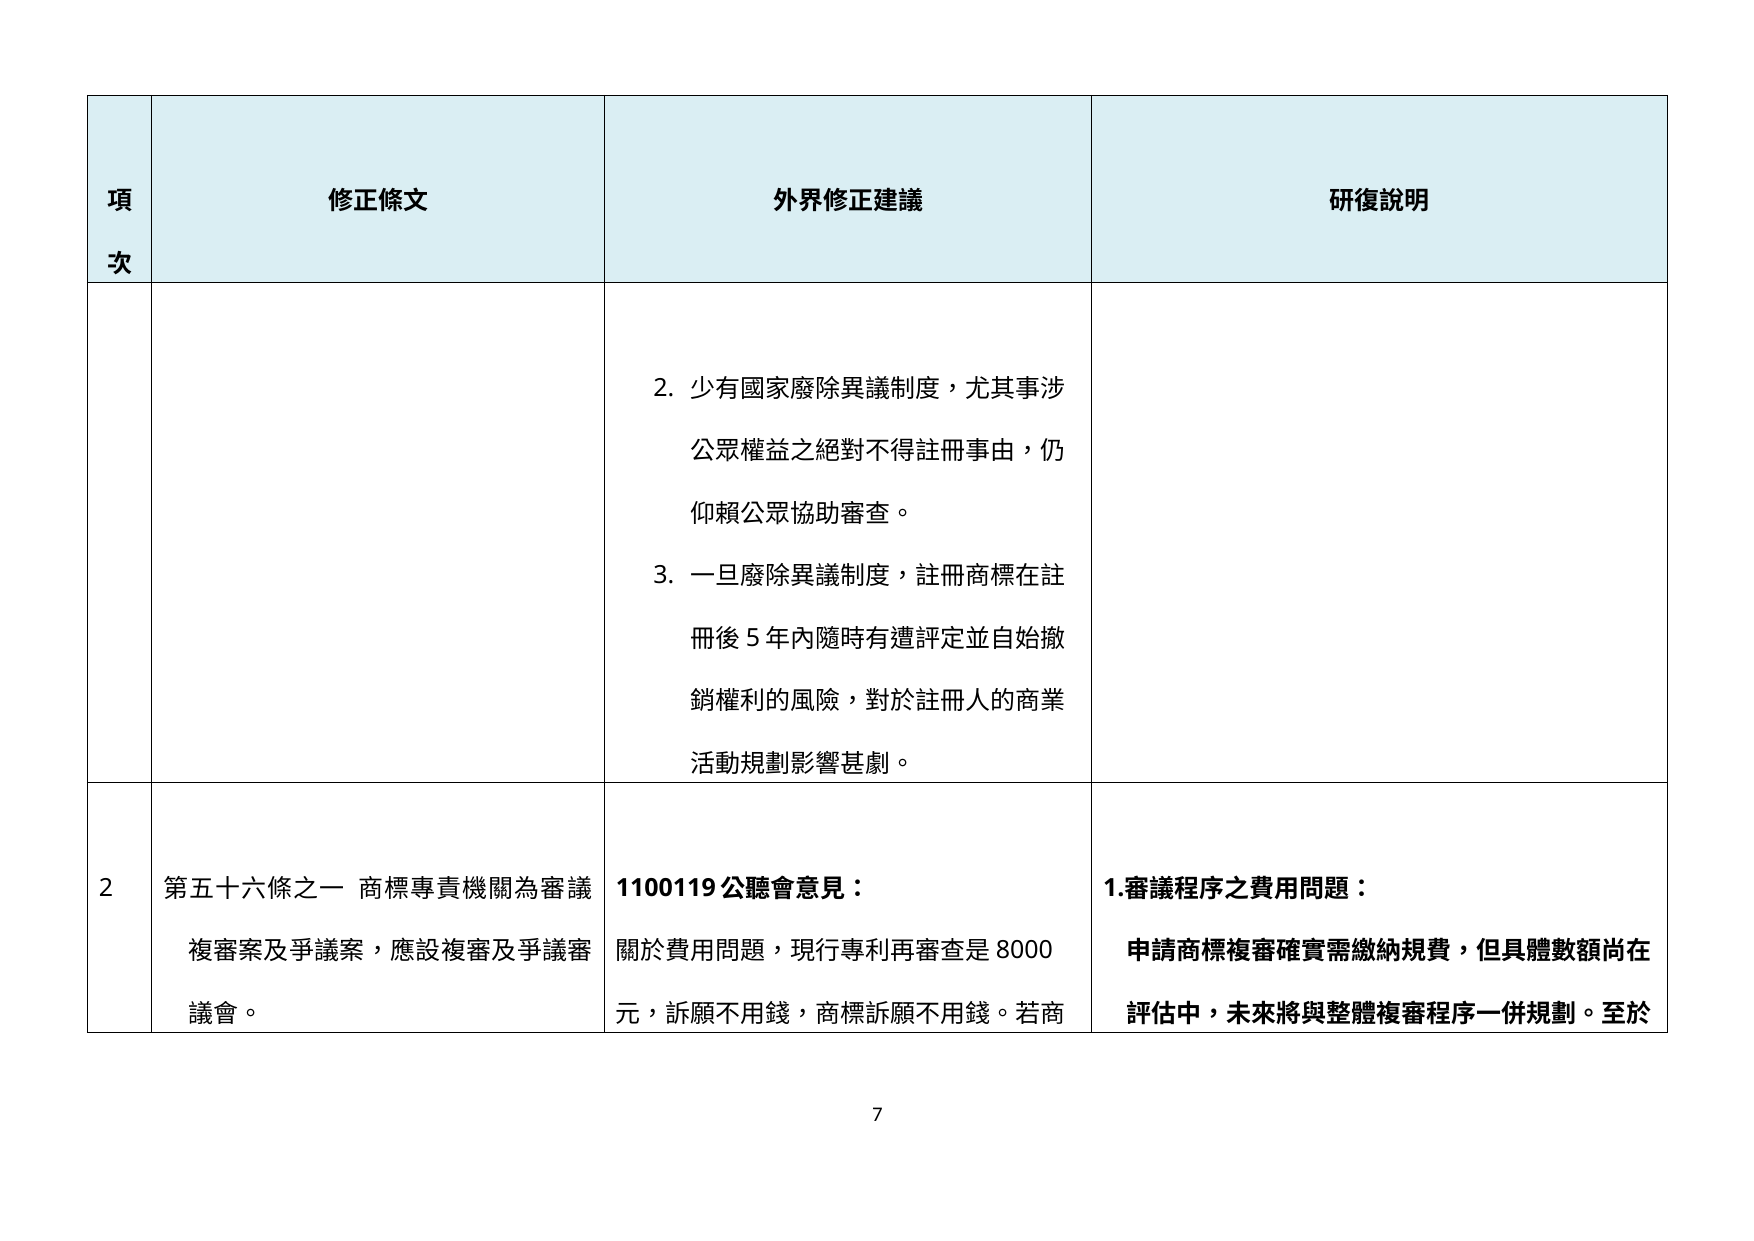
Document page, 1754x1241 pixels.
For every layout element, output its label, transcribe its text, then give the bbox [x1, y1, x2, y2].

table_cell 1.審議程序之費用問題： 申請商標複審確實需繳納規費，但具體數額尚在評估中，未來將與整體複審程序一併規劃。至於訴訟裁判費部分，經本局審慎考量，相關事項屬於司法院職權，草案將刪除裁判費相關規定，以準用民事訴訟法相關規定處理。 2.第三人意見書提出時點： 商標法並未無明文規定第三人意見書，現行實務係依第三人意見書作業要點實施，只有在商標申請審查階段可以提出。未來修法後，於複審階段是否要接受第三人意見書，將一併參考專利實務上之作法，並調整到商標法施行細則或作業要點明確規定。 有關第三人意見書的閱卷，應適用目前影印及閱卷作業要點，原則上限於當事人或利害關係人間，在複審階段，應無不同。 3.複審程序未達簡併救濟程序之效果： 草案中所稱簡併訴願程序，係指於商標爭議案件將由審議會3名審議人員踐行書狀交換、整理爭點、適時公開心證及言詞審議等程序，已有充分程序保障，無須經提起訴願，得直接向法院提起司法救濟。 至於複審程序之規劃，是創設獨立於原審查單位的審議會，由3名審議人員進行審議，雖仍相當於訴願之救濟程序。但複審之審議程序更為積極，申請案如無不得註冊事由者，得逕為核准；如有原核駁審定未載明之不得註冊事由，可以再通知申請人陳述意見，儘速作成正確決定，以保障申請人程序利益並兼顧其「即時取得權利」的需求。 [1092, 783, 1667, 1032]
table_cell 1.有關異議制度之存廢問題： 本次修正案草擬廢除異議制度，主要是考量現行商標異議與評定程序，在申請事由及功能上高度重疊，就異議制度的存廢議題，智慧局前曾於107年召開專家學者諮詢會議進行討論，隨後並於108年舉行公聽會徵詢外界意見，相關修法過程資料皆可參考本局商標主題網內的商標法專區（網址：https://topic.tipo.gov.tw/trademarks-tw/lp-513-201.html）。 依我國現行商標法的規定，無論是商標異議或評定程序，都是採取兩造交互答辯與陳述意見的方式，制度設計與日本採行的異議單造程序有所不同。因此，現行異議制度仍需要兩造當事人參與，相較於評定程序，當事人負擔並無太大差異。 目前商標異議事由與評定事由相同，且評定事由當中的絕對不得註冊事由，在109年10月27日送行政院審查的商標法草案版本中，已放寬可由公眾提起評定，用以取代部分異議公眾審查的功能。 國際商標法制上雖多保有異議制度，但各國異議程序規範與我國不全然相同，未來如繼續保留異議制度，將如何與評定制度進行調和，以避免功能重疊，本局將再作研議並持續蒐集意見。 2.目前兩部商標法修正草案合併之可行性： 兩部商標法部分修正條文之規範內容不同，尤其有關對審制度之變革，尚在公聽會及外界整合意見階段；未來如果兩個版本立法進度相當，才會考慮合併。 關於商標代理人的資格，目前規劃其能力認證考試科目包含A、B兩類均須通過，故未來在商標評定及廢止案件審議階段，應仍屬可以執行代理之業務範圍。 [1092, 283, 1667, 782]
table_header 研復說明 [1092, 96, 1667, 282]
table_header 外界修正建議 [605, 96, 1091, 282]
table_cell 1100119公聽會意見： 關於費用問題，現行專利再審查是8000元，訴願不用錢，商標訴願不用錢。若商 [605, 783, 1091, 1032]
table_header 修正條文 [152, 96, 604, 282]
table_cell [88, 283, 151, 782]
table_cell 2 [88, 783, 151, 1032]
table_header 項次 [88, 96, 151, 282]
table_cell [152, 283, 604, 782]
table_cell 第五十六條之一 商標專責機關為審議複審案及爭議案，應設複審及爭議審議會。 [152, 783, 604, 1032]
table_cell 亞洲專利代理人協會台灣總會意見： 本會不贊成廢除異議制度。如欲廢除，亦應採取配套措施。 少有國家廢除異議制度，尤其事涉公眾權益之絕對不得註冊事由，仍仰賴公眾協助審查。 一旦廢除異議制度，註冊商標在註冊後5年內隨時有遭評定並自始撤銷權利的風險，對於註冊人的商業活動規劃影響甚劇。 [605, 283, 1091, 782]
